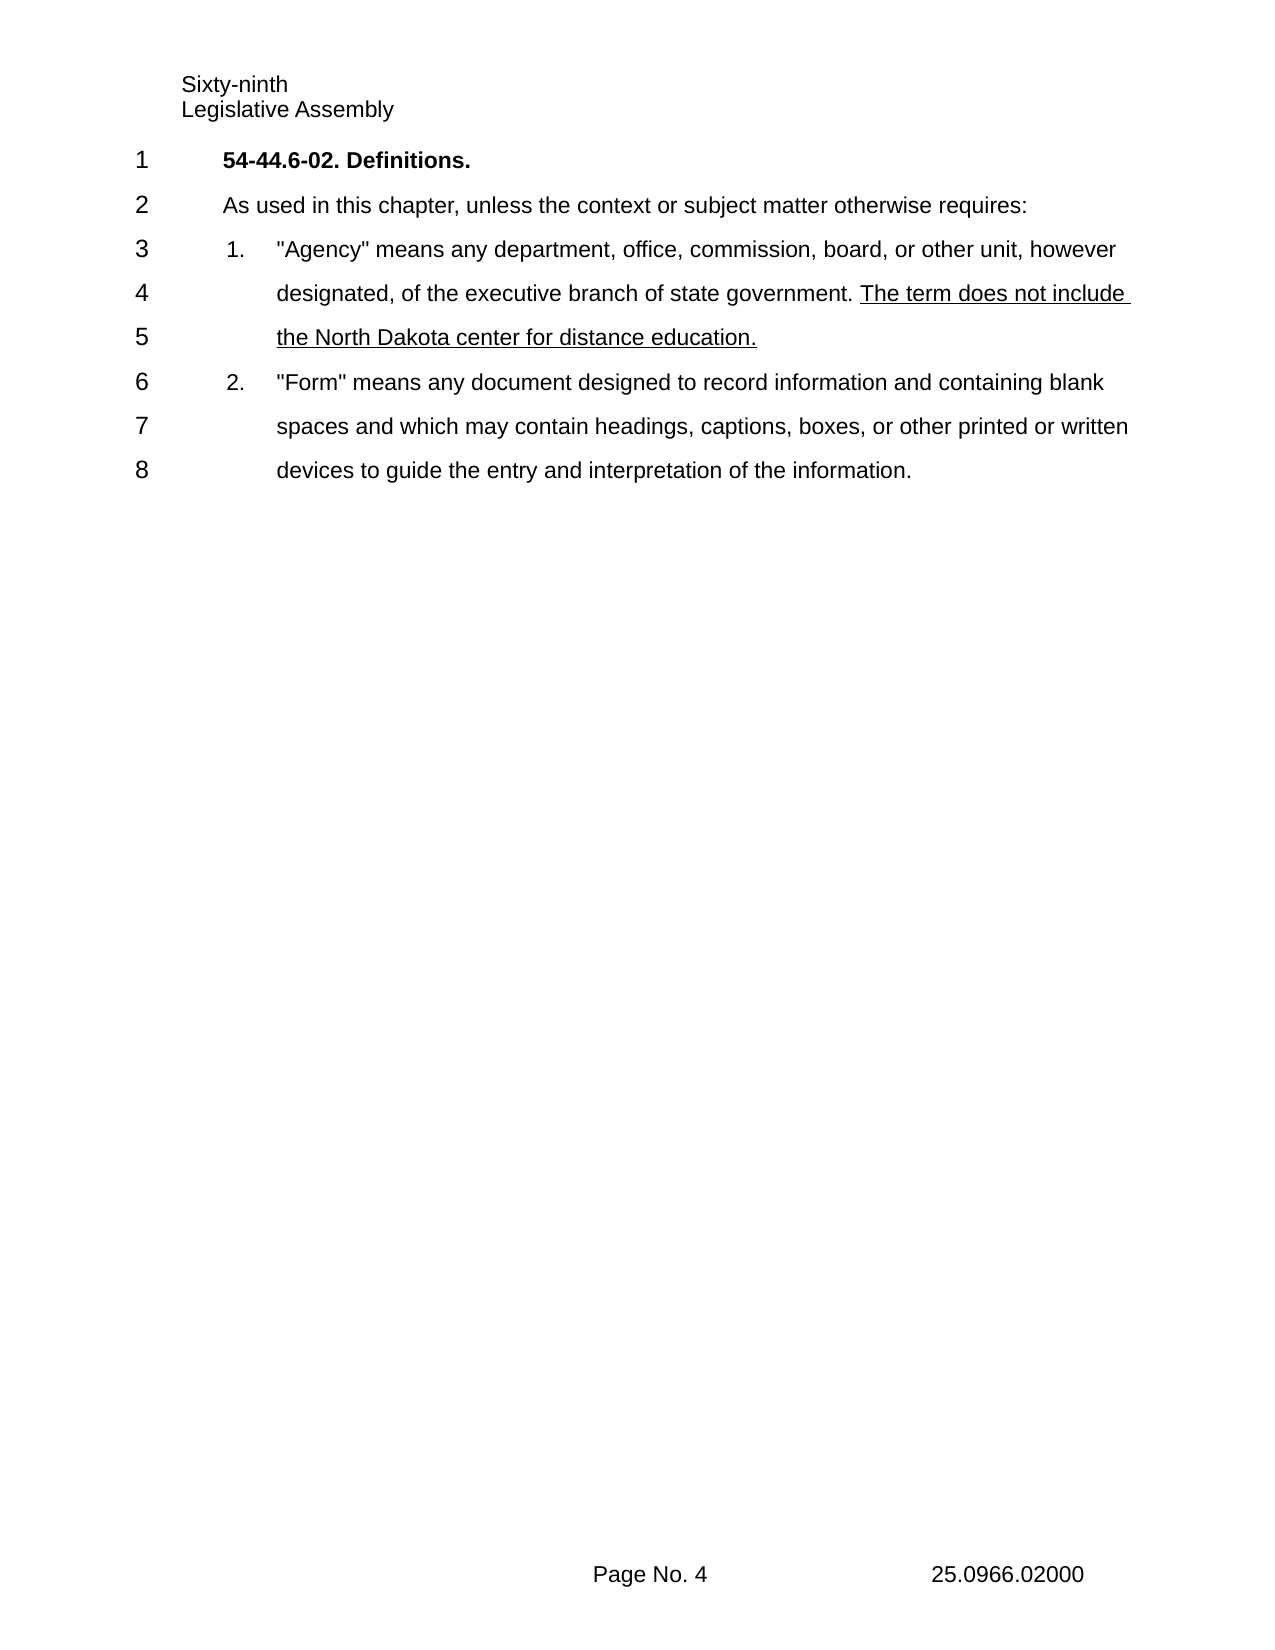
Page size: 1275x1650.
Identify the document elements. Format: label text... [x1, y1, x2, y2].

text 1. "Agency" means any department, office, commission, board, or other unit, however designated, of the executive branch of state government. The term does not include the North Dakota center for distance education. [181, 222, 1154, 355]
subtitle 54‑44.6‑02. Definitions. [181, 133, 1154, 178]
text As used in this chapter, unless the context or subject matter otherwise requires: [181, 178, 1154, 222]
text 2. "Form" means any document designed to record information and containing blank spaces and which may contain headings, captions, boxes, or other printed or written devices to guide the entry and interpretation of the information. [181, 355, 1154, 487]
